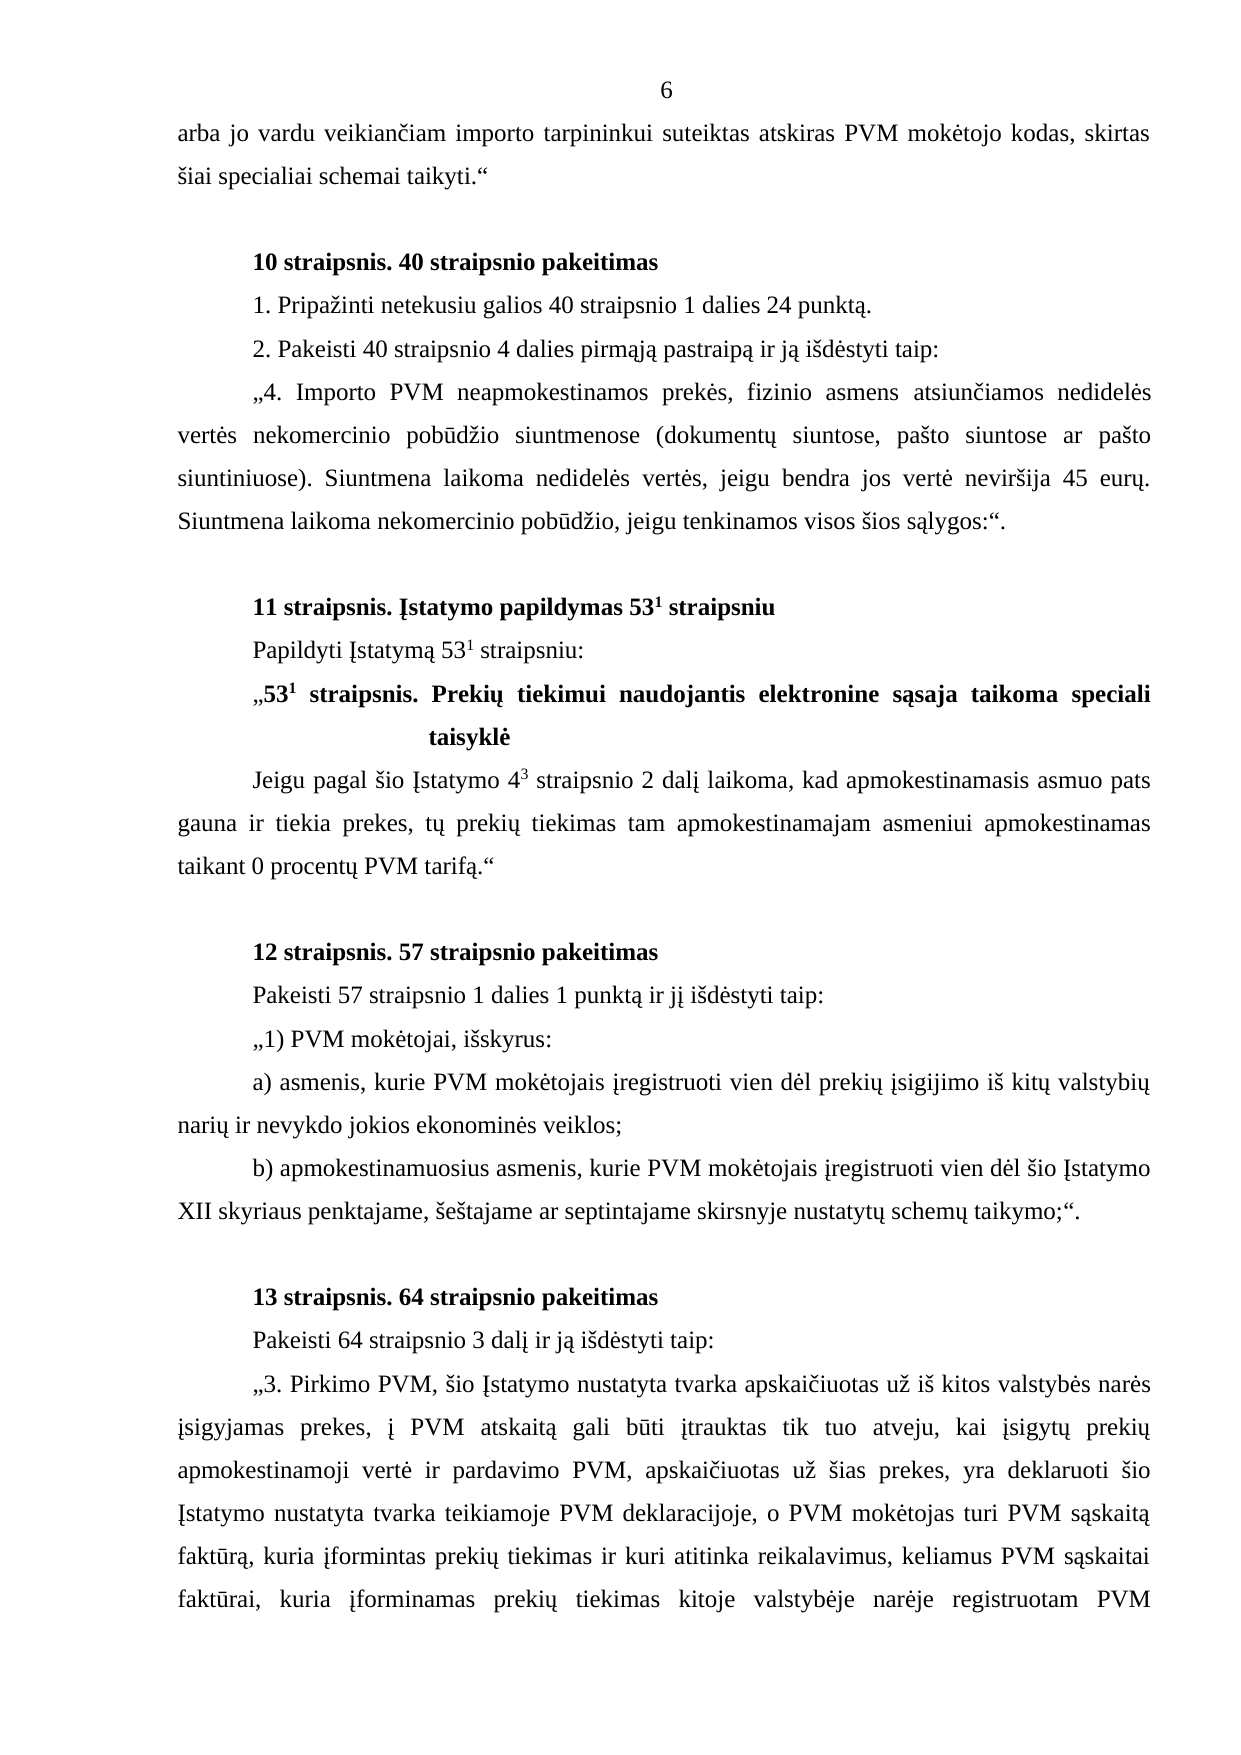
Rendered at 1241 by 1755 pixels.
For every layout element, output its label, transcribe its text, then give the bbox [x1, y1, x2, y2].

text „4. Importo PVM neapmokestinamos prekės, fizinio asmens atsiunčiamos nedidelės vertės nekomercinio pobūdžio siuntmenose (dokumentų siuntose, pašto siuntose ar pašto siuntiniuose). Siuntmena laikoma nedidelės vertės, jeigu bendra jos vertė neviršija 45 eurų. Siuntmena laikoma nekomercinio pobūdžio, jeigu tenkinamos visos šios sąlygos:“. [177, 377, 1152, 535]
text 12 straipsnis. 57 straipsnio pakeitimas [177, 937, 1152, 966]
text a) asmenis, kurie PVM mokėtojais įregistruoti vien dėl prekių įsigijimo iš kitų valstybių narių ir nevykdo jokios ekonominės veiklos; [177, 1067, 1152, 1139]
text 11 straipsnis. Įstatymo papildymas 531 straipsniu [177, 592, 1152, 621]
text „531 straipsnis. Prekių tiekimui naudojantis elektronine sąsaja taikoma speciali taisyklė [252, 679, 1152, 751]
text arba jo vardu veikiančiam importo tarpininkui suteiktas atskiras PVM mokėtojo kodas, skirtas šiai specialiai schemai taikyti.“ [177, 118, 1152, 190]
text 1. Pripažinti netekusiu galios 40 straipsnio 1 dalies 24 punktą. [177, 291, 1152, 319]
text Papildyti Įstatymą 531 straipsniu: [177, 636, 1152, 664]
text Pakeisti 64 straipsnio 3 dalį ir ją išdėstyti taip: [177, 1326, 1152, 1354]
text 2. Pakeisti 40 straipsnio 4 dalies pirmąją pastraipą ir ją išdėstyti taip: [177, 334, 1152, 362]
text „3. Pirkimo PVM, šio Įstatymo nustatyta tvarka apskaičiuotas už iš kitos valstybės narės įsigyjamas prekes, į PVM atskaitą gali būti įtrauktas tik tuo atveju, kai įsigytų prekių apmokestinamoji vertė ir pardavimo PVM, apskaičiuotas už šias prekes, yra deklaruoti šio Įstatymo nustatyta tvarka teikiamoje PVM deklaracijoje, o PVM mokėtojas turi PVM sąskaitą faktūrą, kuria įformintas prekių tiekimas ir kuri atitinka reikalavimus, keliamus PVM sąskaitai faktūrai, kuria įforminamas prekių tiekimas kitoje valstybėje narėje registruotam PVM [177, 1369, 1152, 1613]
text 10 straipsnis. 40 straipsnio pakeitimas [177, 247, 1152, 276]
text Jeigu pagal šio Įstatymo 43 straipsnio 2 dalį laikoma, kad apmokestinamasis asmuo pats gauna ir tiekia prekes, tų prekių tiekimas tam apmokestinamajam asmeniui apmokestinamas taikant 0 procentų PVM tarifą.“ [177, 765, 1152, 880]
text b) apmokestinamuosius asmenis, kurie PVM mokėtojais įregistruoti vien dėl šio Įstatymo XII skyriaus penktajame, šeštajame ar septintajame skirsnyje nustatytų schemų taikymo;“. [177, 1153, 1152, 1225]
text 13 straipsnis. 64 straipsnio pakeitimas [177, 1282, 1152, 1311]
text Pakeisti 57 straipsnio 1 dalies 1 punktą ir jį išdėstyti taip: [177, 981, 1152, 1009]
text „1) PVM mokėtojai, išskyrus: [177, 1024, 1152, 1052]
